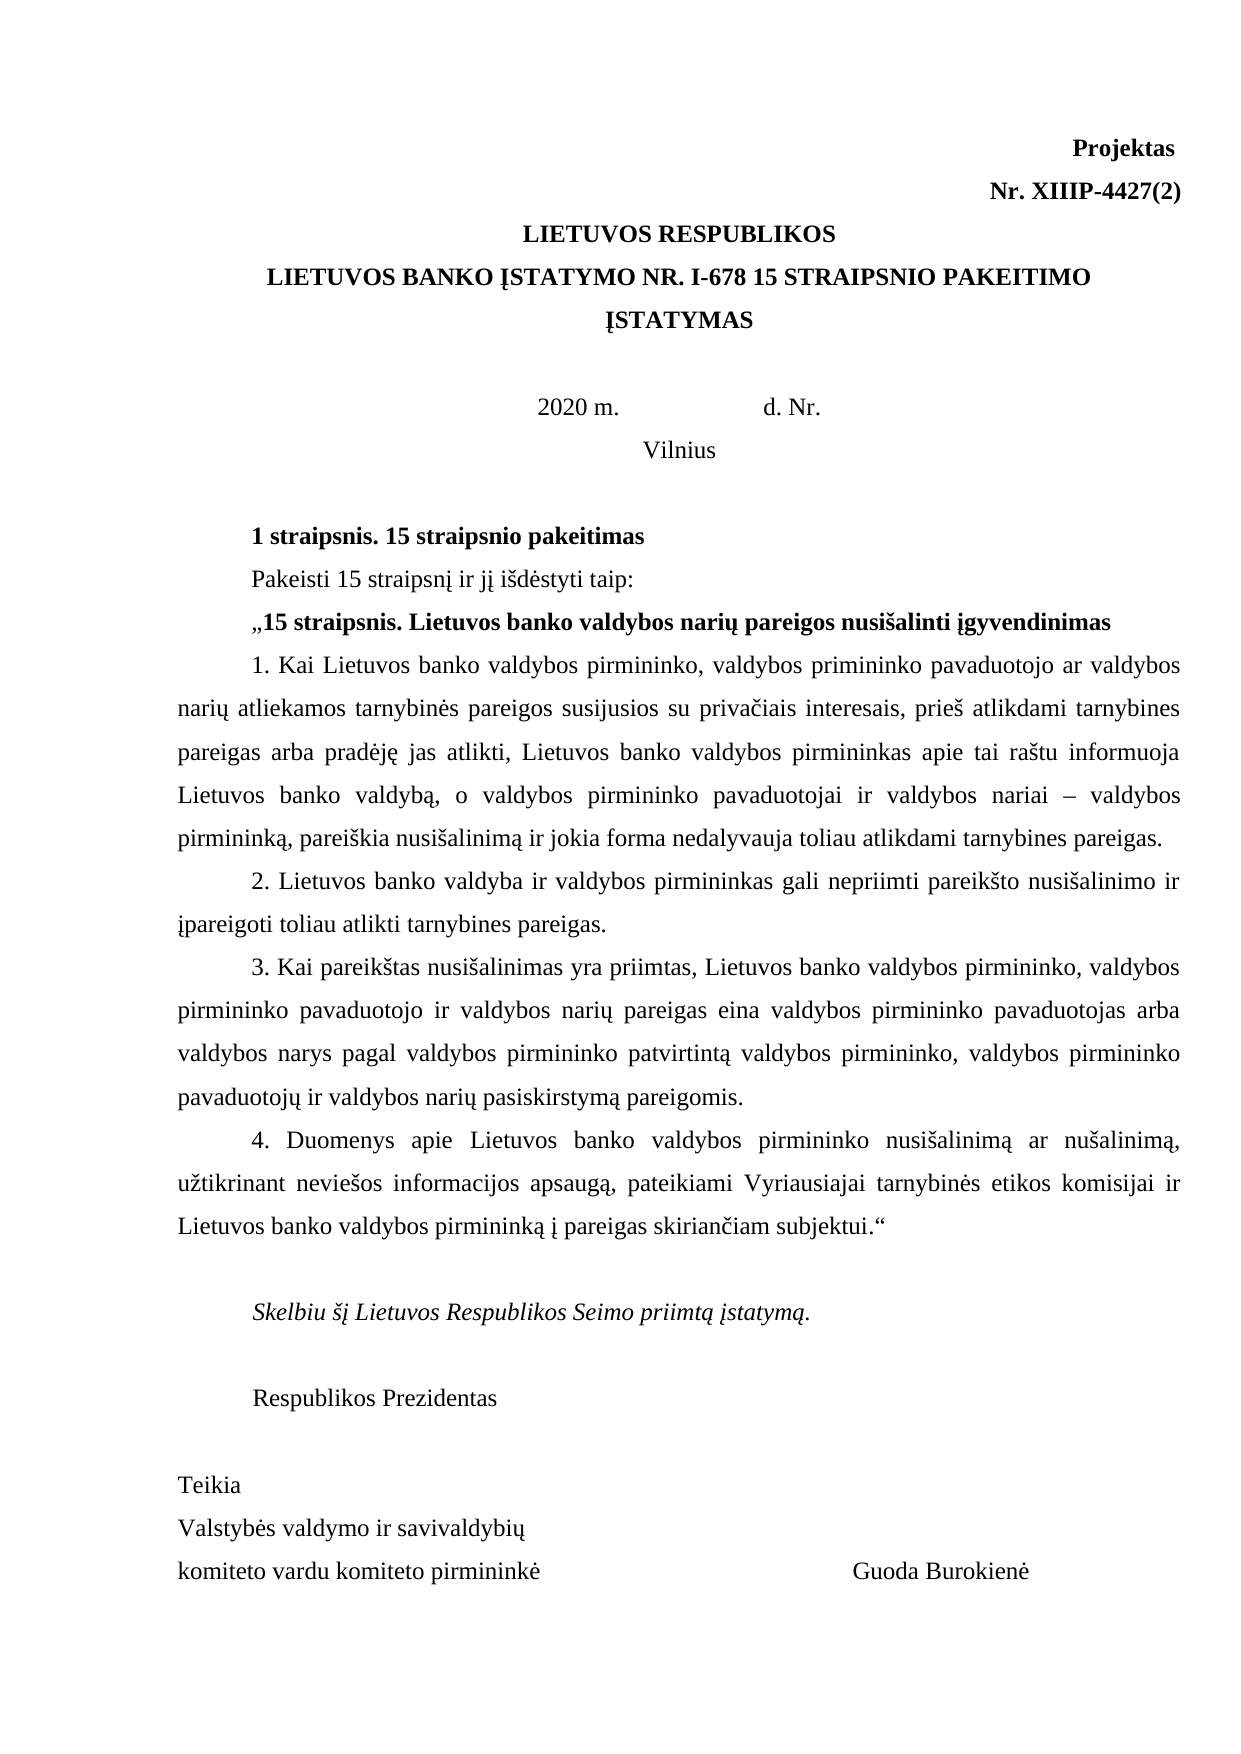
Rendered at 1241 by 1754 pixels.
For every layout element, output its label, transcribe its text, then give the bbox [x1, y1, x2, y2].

text 1 straipsnis. 15 straipsnio pakeitimas [177, 521, 1181, 550]
text Valstybės valdymo ir savivaldybių [177, 1513, 1181, 1542]
text LIETUVOS RESPUBLIKOS [177, 219, 1181, 248]
text Projektas [717, 133, 1181, 162]
text Nr. XIIIP-4427(2) [717, 176, 1181, 205]
text Respublikos Prezidentas [177, 1383, 1181, 1412]
text ĮSTATYMAS [177, 305, 1181, 334]
text 3. Kai pareikštas nusišalinimas yra priimtas, Lietuvos banko valdybos pirmininko, valdybos pirmininko pavaduotojo ir valdybos narių pareigas eina valdybos pirmininko pavaduotojas arba valdybos narys pagal valdybos pirmininko patvirtintą valdybos pirmininko, valdybos pirmininko pavaduotojų ir valdybos narių pasiskirstymą pareigomis. [177, 952, 1181, 1110]
text „15 straipsnis. Lietuvos banko valdybos narių pareigos nusišalinti įgyvendinimas [177, 607, 1181, 636]
text 1. Kai Lietuvos banko valdybos pirmininko, valdybos primininko pavaduotojo ar valdybos narių atliekamos tarnybinės pareigos susijusios su privačiais interesais, prieš atlikdami tarnybines pareigas arba pradėję jas atlikti, Lietuvos banko valdybos pirmininkas apie tai raštu informuoja Lietuvos banko valdybą, o valdybos pirmininko pavaduotojai ir valdybos nariai – valdybos pirmininką, pareiškia nusišalinimą ir jokia forma nedalyvauja toliau atlikdami tarnybines pareigas. [177, 650, 1181, 852]
text LIETUVOS BANKO ĮSTATYMO NR. I-678 15 STRAIPSNIO PAKEITIMO [177, 262, 1181, 291]
text 4. Duomenys apie Lietuvos banko valdybos pirmininko nusišalinimą ar nušalinimą, užtikrinant neviešos informacijos apsaugą, pateikiami Vyriausiajai tarnybinės etikos komisijai ir Lietuvos banko valdybos pirmininką į pareigas skiriančiam subjektui.“ [177, 1125, 1181, 1240]
text Pakeisti 15 straipsnį ir jį išdėstyti taip: [177, 564, 1181, 593]
text Teikia [177, 1470, 1181, 1498]
text Vilnius [177, 435, 1181, 463]
text 2020 m. d. Nr. [177, 392, 1181, 420]
text komiteto vardu komiteto pirmininkė Guoda Burokienė [177, 1556, 1181, 1585]
text Skelbiu šį Lietuvos Respublikos Seimo priimtą įstatymą. [177, 1297, 1181, 1326]
text 2. Lietuvos banko valdyba ir valdybos pirmininkas gali nepriimti pareikšto nusišalinimo ir įpareigoti toliau atlikti tarnybines pareigas. [177, 866, 1181, 938]
